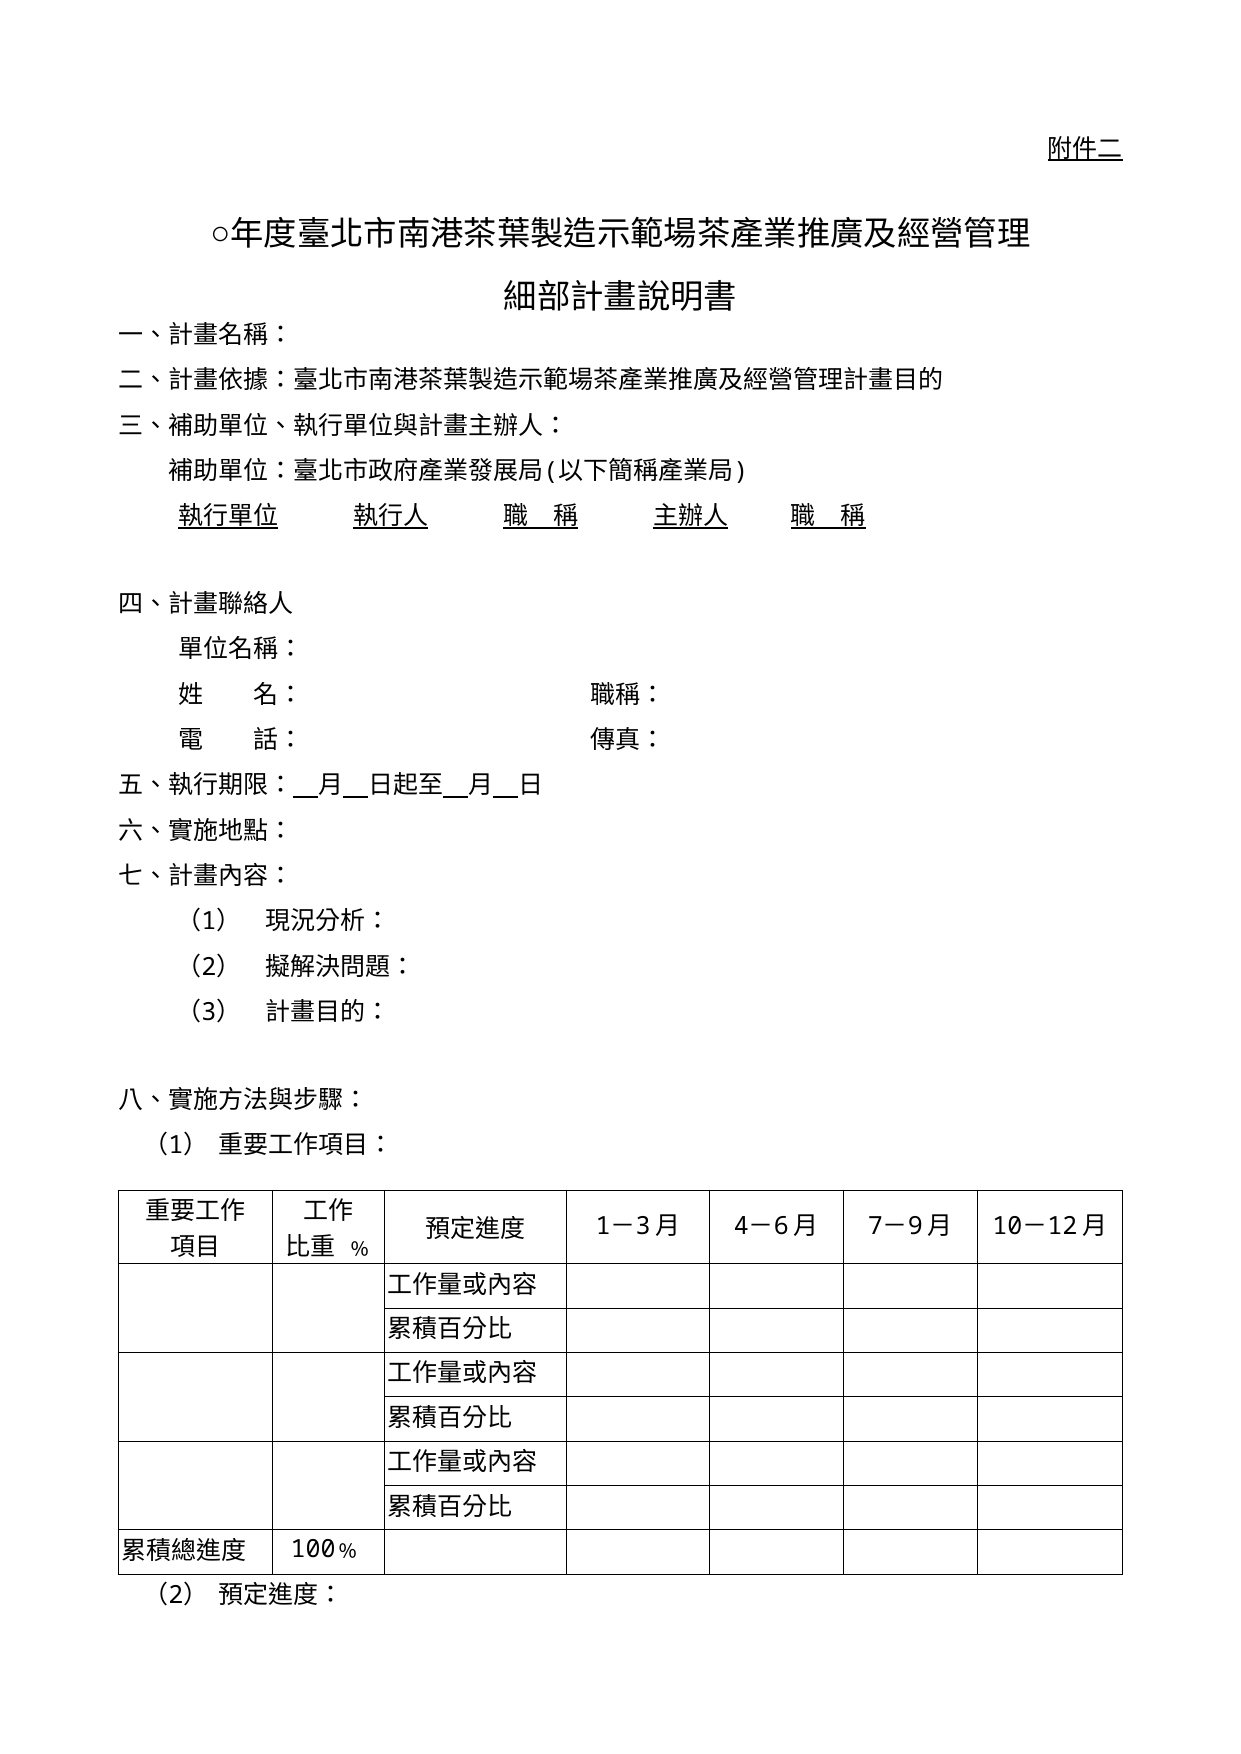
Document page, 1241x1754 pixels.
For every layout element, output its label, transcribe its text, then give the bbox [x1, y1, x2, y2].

text 細部計畫說明書 [118, 252, 1122, 314]
table_cell [978, 1353, 1122, 1396]
table_cell [978, 1530, 1122, 1574]
text 一、計畫名稱： [118, 314, 1122, 351]
table_cell 100﹪ [273, 1530, 384, 1574]
text 執行單位 執行人 職 稱 主辦人 職 稱 [118, 496, 1122, 532]
table_cell [978, 1486, 1122, 1529]
text 七、計畫內容： [118, 855, 1122, 892]
table_cell [844, 1486, 977, 1529]
text 四、計畫聯絡人 [118, 583, 1122, 620]
table_header 預定進度 [385, 1191, 566, 1263]
table_header 10－12月 [978, 1191, 1122, 1263]
text 六、實施地點： [118, 810, 1122, 846]
table_header 7－9月 [844, 1191, 977, 1263]
table_cell 工作量或內容 [385, 1264, 566, 1307]
table_cell 工作量或內容 [385, 1442, 566, 1485]
table_cell [978, 1397, 1122, 1441]
list 預定進度： [143, 1575, 1122, 1611]
text 單位名稱： [118, 629, 1122, 665]
table_header 1－3月 [567, 1191, 709, 1263]
table_cell [710, 1530, 843, 1574]
table_cell [710, 1353, 843, 1396]
text 八、實施方法與步驟： [118, 1079, 1122, 1115]
table_cell 累積總進度 [119, 1530, 272, 1574]
table_cell [844, 1309, 977, 1352]
table_cell [844, 1353, 977, 1396]
text 附件二 [156, 127, 1122, 164]
text 姓 名： 職稱： [118, 674, 1122, 710]
table_cell [844, 1530, 977, 1574]
table_cell 累積百分比 [385, 1397, 566, 1441]
table_cell [710, 1442, 843, 1485]
table_cell [385, 1530, 566, 1574]
table_header 4－6月 [710, 1191, 843, 1263]
table_cell [273, 1442, 384, 1529]
table_cell [567, 1486, 709, 1529]
table_cell 工作量或內容 [385, 1353, 566, 1396]
table_cell 累積百分比 [385, 1486, 566, 1529]
table_cell [844, 1442, 977, 1485]
table_cell [978, 1309, 1122, 1352]
text 五、執行期限： 月 日起至 月 日 [118, 765, 1122, 801]
table_cell [844, 1264, 977, 1307]
table_cell [978, 1442, 1122, 1485]
table_cell [567, 1442, 709, 1485]
table_cell [844, 1397, 977, 1441]
text ○年度臺北市南港茶葉製造示範場茶產業推廣及經營管理 [118, 189, 1122, 252]
text 三、補助單位、執行單位與計畫主辦人： [118, 405, 1122, 441]
table_cell [710, 1486, 843, 1529]
table_cell [567, 1309, 709, 1352]
table_cell [567, 1530, 709, 1574]
table_cell 累積百分比 [385, 1309, 566, 1352]
table_header 重要工作 項目 [119, 1191, 272, 1263]
table_cell [119, 1442, 272, 1529]
table_cell [710, 1264, 843, 1307]
list 擬解決問題： [176, 946, 1122, 982]
list 重要工作項目： [143, 1124, 1122, 1161]
text 二、計畫依據：臺北市南港茶葉製造示範場茶產業推廣及經營管理計畫目的 [118, 360, 1122, 396]
table_cell [119, 1264, 272, 1352]
table_cell [119, 1353, 272, 1441]
text 補助單位：臺北市政府產業發展局(以下簡稱產業局) [118, 450, 1122, 487]
table_cell [567, 1264, 709, 1307]
table_cell [710, 1397, 843, 1441]
table_cell [273, 1353, 384, 1441]
text 電 話： 傳真： [118, 719, 1122, 756]
table_cell [710, 1309, 843, 1352]
table_cell [567, 1397, 709, 1441]
table_cell [567, 1353, 709, 1396]
table_header 工作 比重 ﹪ [273, 1191, 384, 1263]
table_cell [978, 1264, 1122, 1307]
list 計畫目的： [176, 991, 1122, 1028]
table_cell [273, 1264, 384, 1352]
list 現況分析： [176, 901, 1122, 937]
